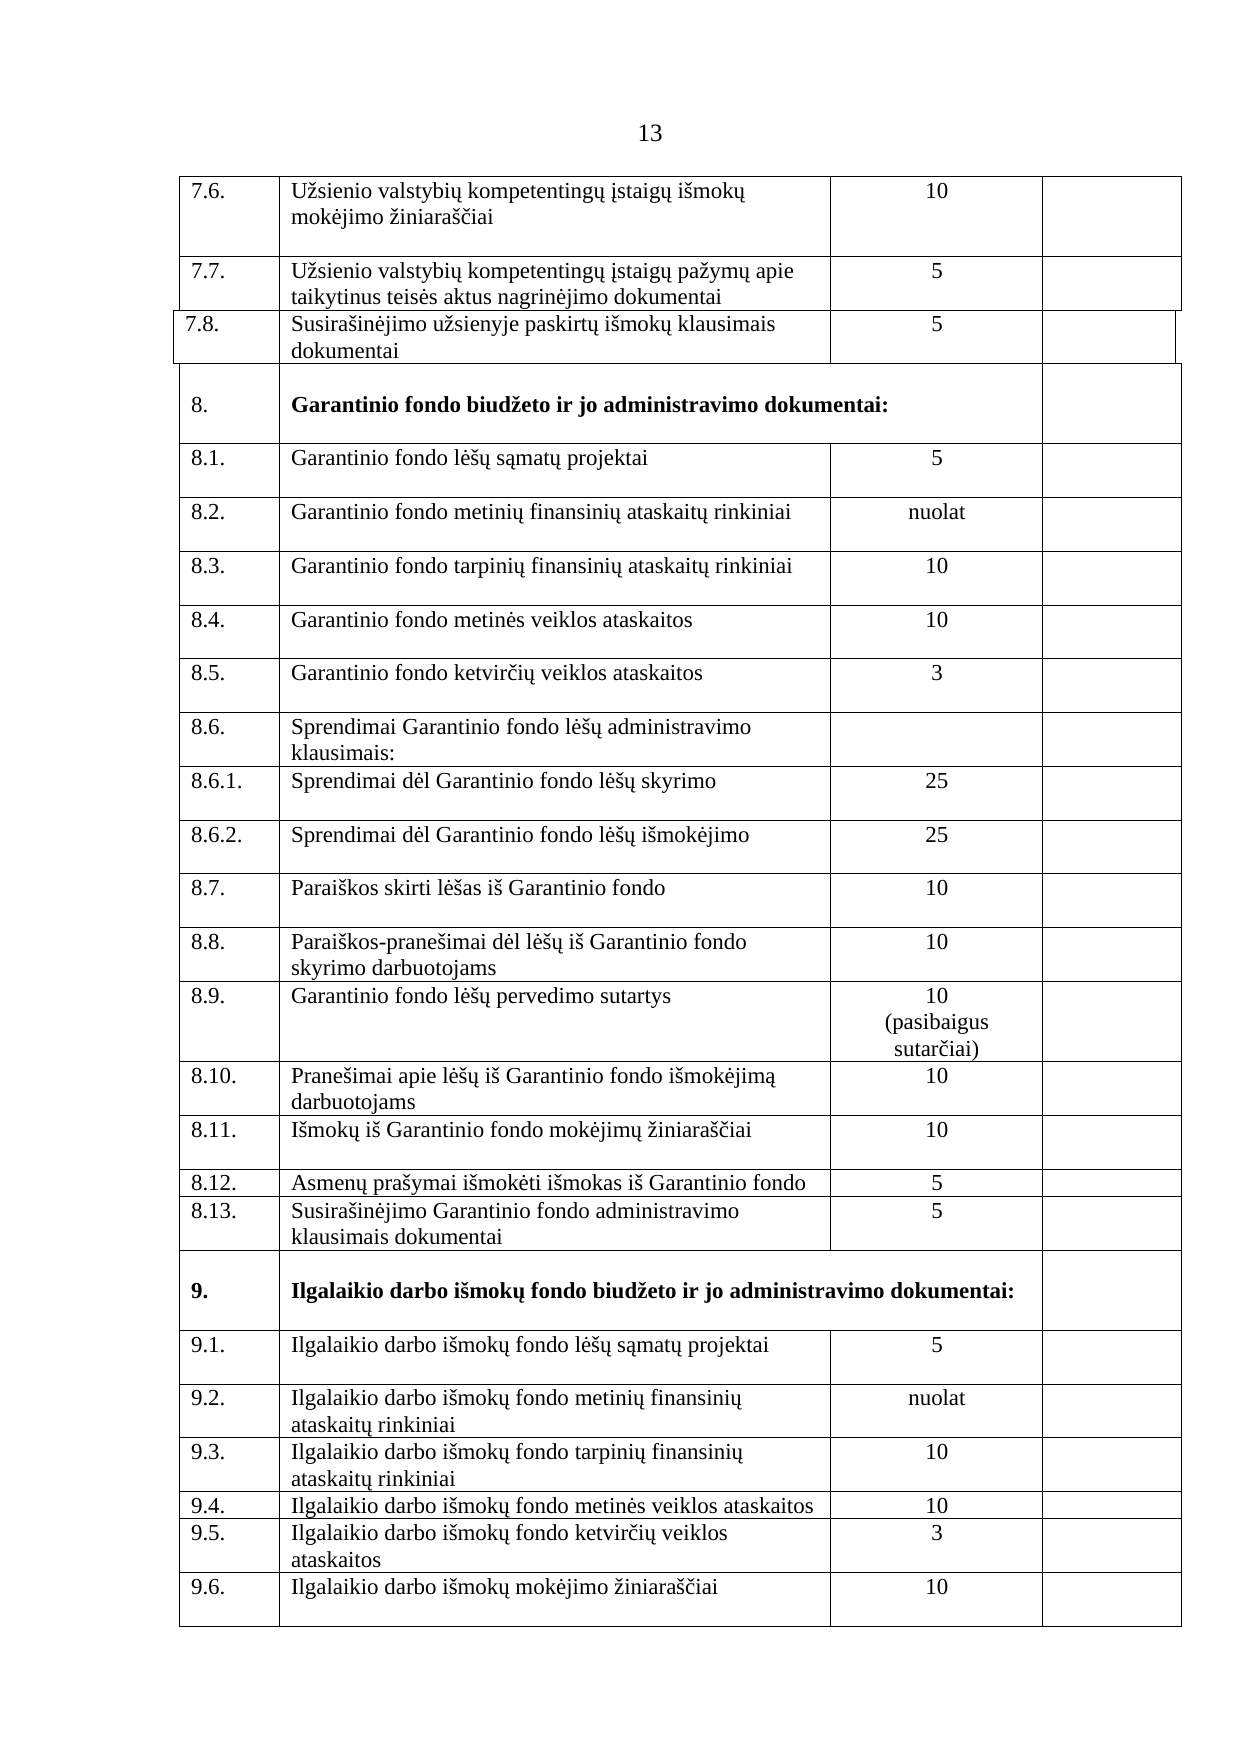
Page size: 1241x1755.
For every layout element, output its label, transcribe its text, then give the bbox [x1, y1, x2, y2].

table_cell 9.4. [180, 1492, 279, 1518]
table_cell 9.6. [180, 1573, 279, 1626]
table_cell [174, 1491, 179, 1518]
table_cell Sprendimai dėl Garantinio fondo lėšų išmokėjimo [280, 821, 830, 873]
table_cell [1043, 713, 1181, 766]
table_cell 8.6.1. [180, 767, 279, 819]
table_cell [174, 551, 179, 604]
table_cell [174, 1437, 179, 1491]
table_cell [1043, 928, 1181, 981]
table_cell Garantinio fondo metinės veiklos ataskaitos [280, 606, 830, 658]
table_cell 8. [180, 364, 279, 443]
table_cell 10 [831, 1438, 1042, 1491]
table_cell 10 [831, 1573, 1042, 1626]
table_cell 7.6. [180, 177, 279, 256]
table_cell nuolat [831, 1385, 1042, 1437]
table_cell Susirašinėjimo Garantinio fondo administravimo klausimais dokumentai [280, 1197, 830, 1249]
table_cell [174, 497, 179, 551]
table_cell 8.8. [180, 928, 279, 981]
table_cell Garantinio fondo tarpinių finansinių ataskaitų rinkiniai [280, 552, 830, 604]
table_cell [174, 1518, 179, 1572]
table_cell [174, 712, 179, 766]
table_cell Garantinio fondo lėšų pervedimo sutartys [280, 982, 830, 1061]
table_cell 5 [831, 1331, 1042, 1383]
table_cell 25 [831, 767, 1042, 819]
table_cell 10 [831, 874, 1042, 927]
table_cell 9.5. [180, 1519, 279, 1572]
table_cell [174, 605, 179, 658]
table_cell 10 [831, 1492, 1042, 1518]
table_cell 5 [831, 1170, 1042, 1196]
table_cell Ilgalaikio darbo išmokų fondo metinės veiklos ataskaitos [280, 1492, 830, 1518]
table_cell [1043, 874, 1181, 927]
table_cell [1043, 498, 1181, 551]
table_cell [1043, 821, 1181, 873]
table_cell Ilgalaikio darbo išmokų fondo ketvirčių veiklos ataskaitos [280, 1519, 830, 1572]
table_cell 3 [831, 1519, 1042, 1572]
table_cell [1043, 1062, 1181, 1115]
table_cell [174, 256, 179, 309]
table_cell 10 [831, 1062, 1042, 1115]
table_cell Garantinio fondo lėšų sąmatų projektai [280, 444, 830, 497]
table_cell Garantinio fondo metinių finansinių ataskaitų rinkiniai [280, 498, 830, 551]
table_cell [1043, 982, 1181, 1061]
table_cell Ilgalaikio darbo išmokų fondo metinių finansinių ataskaitų rinkiniai [280, 1385, 830, 1437]
table_cell [831, 713, 1042, 766]
table_cell 8.13. [180, 1197, 279, 1249]
table_cell [174, 658, 179, 712]
table_cell 8.6. [180, 713, 279, 766]
table_cell [1043, 606, 1181, 658]
table_cell nuolat [831, 498, 1042, 551]
table_cell Garantinio fondo biudžeto ir jo administravimo dokumentai: [280, 364, 1042, 443]
table_cell Paraiškos-pranešimai dėl lėšų iš Garantinio fondo skyrimo darbuotojams [280, 928, 830, 981]
table_cell [1043, 767, 1181, 819]
table_cell [174, 364, 179, 443]
table_cell 9.3. [180, 1438, 279, 1491]
table_cell [1043, 552, 1181, 604]
table_cell [174, 820, 179, 873]
table_cell Pranešimai apie lėšų iš Garantinio fondo išmokėjimą darbuotojams [280, 1062, 830, 1115]
table_cell [1043, 659, 1181, 712]
table_cell 10 (pasibaigus sutarčiai) [831, 982, 1042, 1061]
table_cell 8.10. [180, 1062, 279, 1115]
table_cell 3 [831, 659, 1042, 712]
table_cell [1043, 1519, 1181, 1572]
table_cell [174, 443, 179, 497]
table_cell [174, 1061, 179, 1115]
table_cell 9.1. [180, 1331, 279, 1383]
table_cell 8.5. [180, 659, 279, 712]
table_cell [174, 1384, 179, 1437]
table_cell 8.11. [180, 1116, 279, 1168]
table_cell 5 [831, 257, 1042, 309]
table_cell Ilgalaikio darbo išmokų fondo tarpinių finansinių ataskaitų rinkiniai [280, 1438, 830, 1491]
table_cell 8.7. [180, 874, 279, 927]
table_cell [1043, 1385, 1181, 1437]
table_cell 5 [831, 444, 1042, 497]
table_cell [1043, 364, 1181, 443]
table_cell [174, 1115, 179, 1168]
table_cell Asmenų prašymai išmokėti išmokas iš Garantinio fondo [280, 1170, 830, 1196]
table_cell 10 [831, 928, 1042, 981]
table_cell [174, 176, 179, 256]
table_cell 8.1. [180, 444, 279, 497]
table_cell 5 [831, 1197, 1042, 1249]
table_cell [174, 873, 179, 927]
table_cell Ilgalaikio darbo išmokų mokėjimo žiniaraščiai [280, 1573, 830, 1626]
table_cell [1043, 1170, 1181, 1196]
table_cell Užsienio valstybių kompetentingų įstaigų išmokų mokėjimo žiniaraščiai [280, 177, 830, 256]
table_cell Užsienio valstybių kompetentingų įstaigų pažymų apie taikytinus teisės aktus nagrinėjimo dokumentai [280, 257, 830, 309]
table_cell 10 [831, 177, 1042, 256]
table_cell 10 [831, 1116, 1042, 1168]
table_cell [174, 766, 179, 819]
table_cell [174, 1250, 179, 1330]
table_cell 5 [831, 311, 1042, 363]
table_cell [1043, 257, 1181, 309]
table_cell Išmokų iš Garantinio fondo mokėjimų žiniaraščiai [280, 1116, 830, 1168]
table_cell Ilgalaikio darbo išmokų fondo lėšų sąmatų projektai [280, 1331, 830, 1383]
table_cell 7.8. [174, 311, 279, 363]
table_cell [1176, 311, 1181, 363]
table_cell 10 [831, 606, 1042, 658]
table_cell 8.3. [180, 552, 279, 604]
table_cell [1043, 1251, 1181, 1330]
table_cell 10 [831, 552, 1042, 604]
table_cell [1043, 1197, 1181, 1249]
table_cell [174, 981, 179, 1061]
table_cell 8.6.2. [180, 821, 279, 873]
table_cell [1043, 1116, 1181, 1168]
table_cell 25 [831, 821, 1042, 873]
table_cell Sprendimai Garantinio fondo lėšų administravimo klausimais: [280, 713, 830, 766]
table_cell 7.7. [180, 257, 279, 309]
table_cell [174, 1330, 179, 1383]
table_cell 9.2. [180, 1385, 279, 1437]
table_cell [1043, 177, 1181, 256]
table_cell 8.2. [180, 498, 279, 551]
table_cell Paraiškos skirti lėšas iš Garantinio fondo [280, 874, 830, 927]
table_cell [174, 1169, 179, 1196]
table_cell 8.4. [180, 606, 279, 658]
table_cell [1043, 1573, 1181, 1626]
table_cell Garantinio fondo ketvirčių veiklos ataskaitos [280, 659, 830, 712]
table_cell [1043, 444, 1181, 497]
table_cell [174, 1196, 179, 1249]
table_cell [174, 1572, 179, 1626]
table_cell 9. [180, 1251, 279, 1330]
table_cell 8.12. [180, 1170, 279, 1196]
table_cell Ilgalaikio darbo išmokų fondo biudžeto ir jo administravimo dokumentai: [280, 1251, 1042, 1330]
table_cell [174, 927, 179, 981]
table_cell Susirašinėjimo užsienyje paskirtų išmokų klausimais dokumentai [280, 311, 830, 363]
table_cell [1043, 1331, 1181, 1383]
table_cell [1043, 311, 1175, 363]
table_cell [1043, 1492, 1181, 1518]
table_cell 8.9. [180, 982, 279, 1061]
table_cell Sprendimai dėl Garantinio fondo lėšų skyrimo [280, 767, 830, 819]
table_cell [1043, 1438, 1181, 1491]
